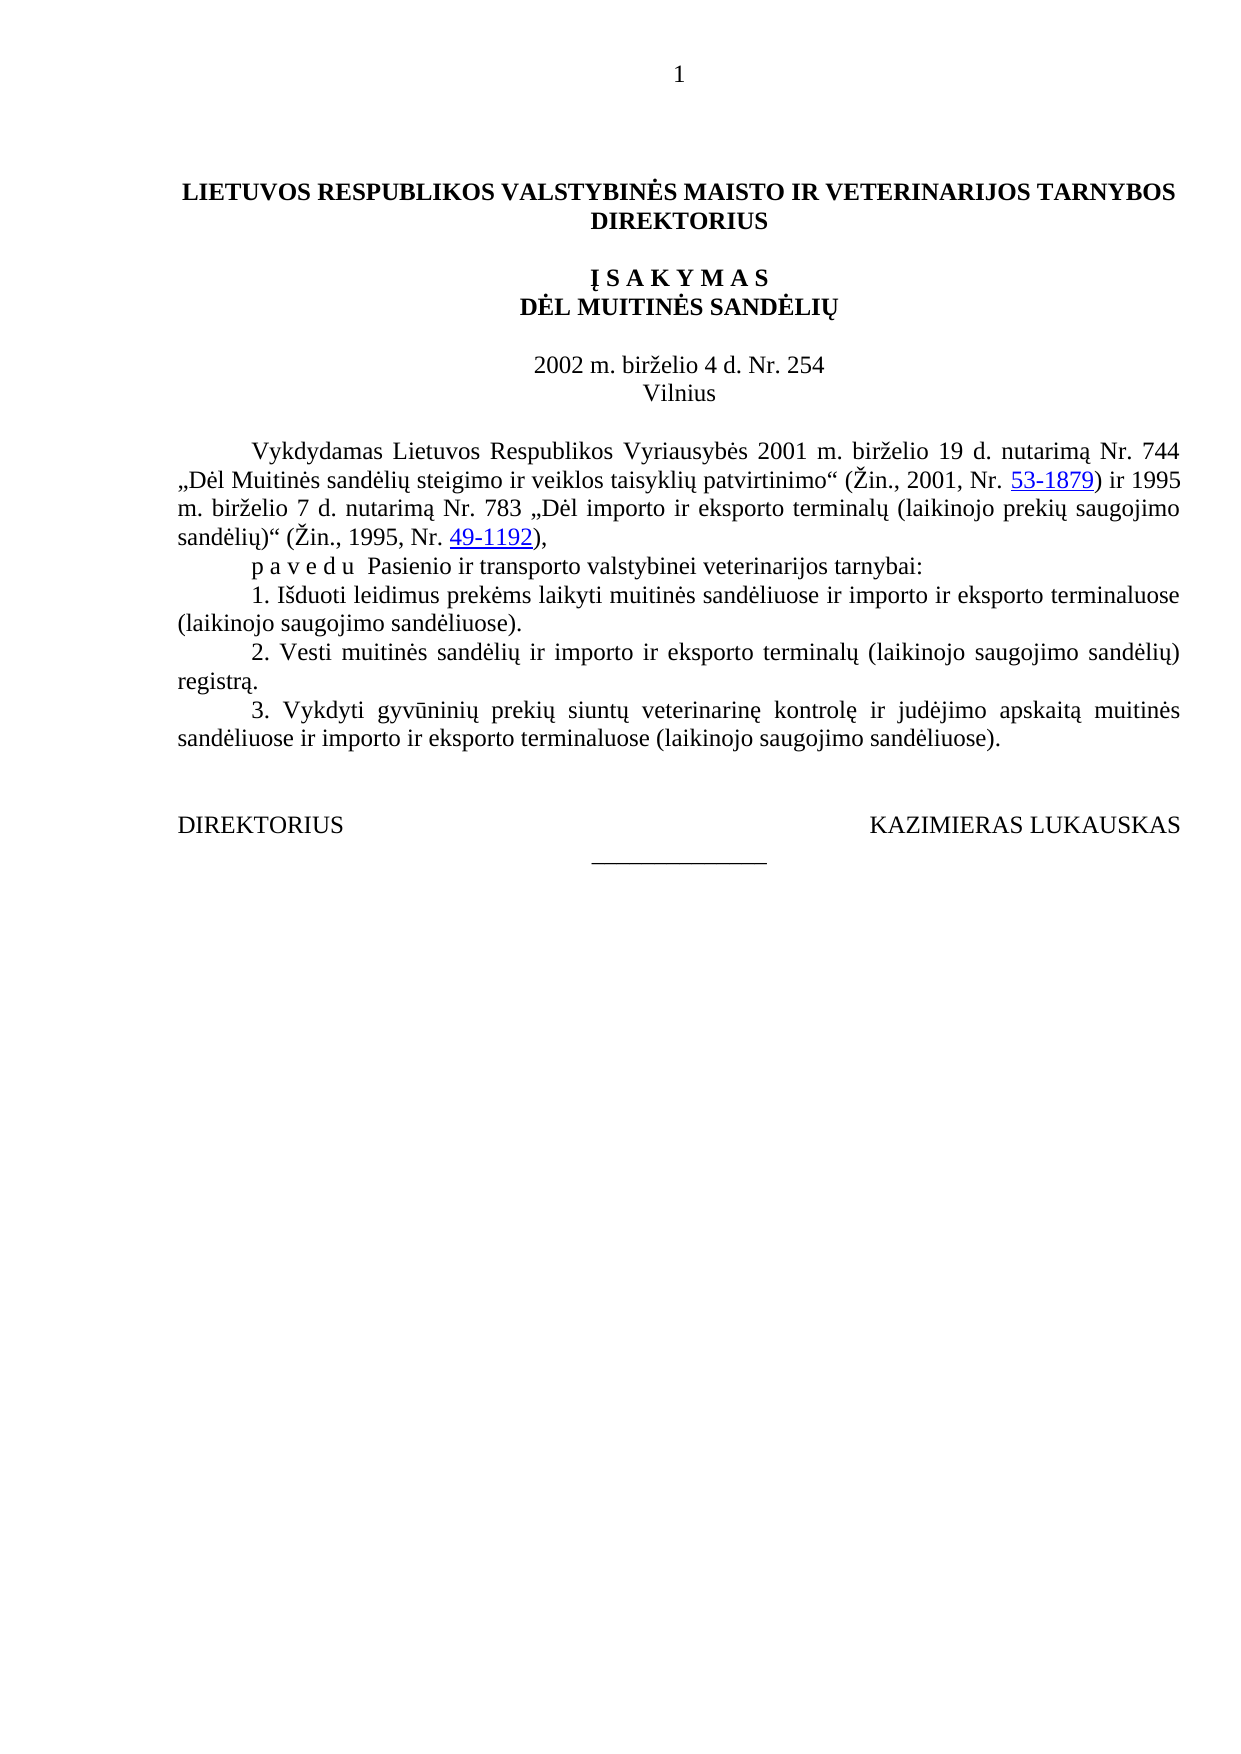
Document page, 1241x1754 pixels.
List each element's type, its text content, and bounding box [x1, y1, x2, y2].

text Vykdydamas Lietuvos Respublikos Vyriausybės 2001 m. birželio 19 d. nutarimą Nr. 744 „Dėl Muitinės sandėlių steigimo ir veiklos taisyklių patvirtinimo“ (Žin., 2001, Nr. 53-1879) ir 1995 m. birželio 7 d. nutarimą Nr. 783 „Dėl importo ir eksporto terminalų (laikinojo prekių saugojimo sandėlių)“ (Žin., 1995, Nr. 49-1192), [177, 436, 1181, 551]
text Į S A K Y M A S [177, 263, 1181, 292]
text DIREKTORIUS KAZIMIERAS LUKAUSKAS [177, 810, 1181, 838]
text 3. Vykdyti gyvūninių prekių siuntų veterinarinę kontrolę ir judėjimo apskaitą muitinės sandėliuose ir importo ir eksporto terminaluose (laikinojo saugojimo sandėliuose). [177, 695, 1181, 752]
text Vilnius [177, 378, 1181, 407]
text pavedu Pasienio ir transporto valstybinei veterinarijos tarnybai: [177, 551, 1181, 580]
text 2002 m. birželio 4 d. Nr. 254 [177, 350, 1181, 378]
text 2. Vesti muitinės sandėlių ir importo ir eksporto terminalų (laikinojo saugojimo sandėlių) registrą. [177, 637, 1181, 695]
text DĖL MUITINĖS SANDĖLIŲ [177, 292, 1181, 321]
text ______________ [177, 838, 1181, 867]
text 1. Išduoti leidimus prekėms laikyti muitinės sandėliuose ir importo ir eksporto terminaluose (laikinojo saugojimo sandėliuose). [177, 580, 1181, 637]
text LIETUVOS RESPUBLIKOS VALSTYBINĖS MAISTO IR VETERINARIJOS TARNYBOS DIREKTORIUS [177, 177, 1181, 235]
